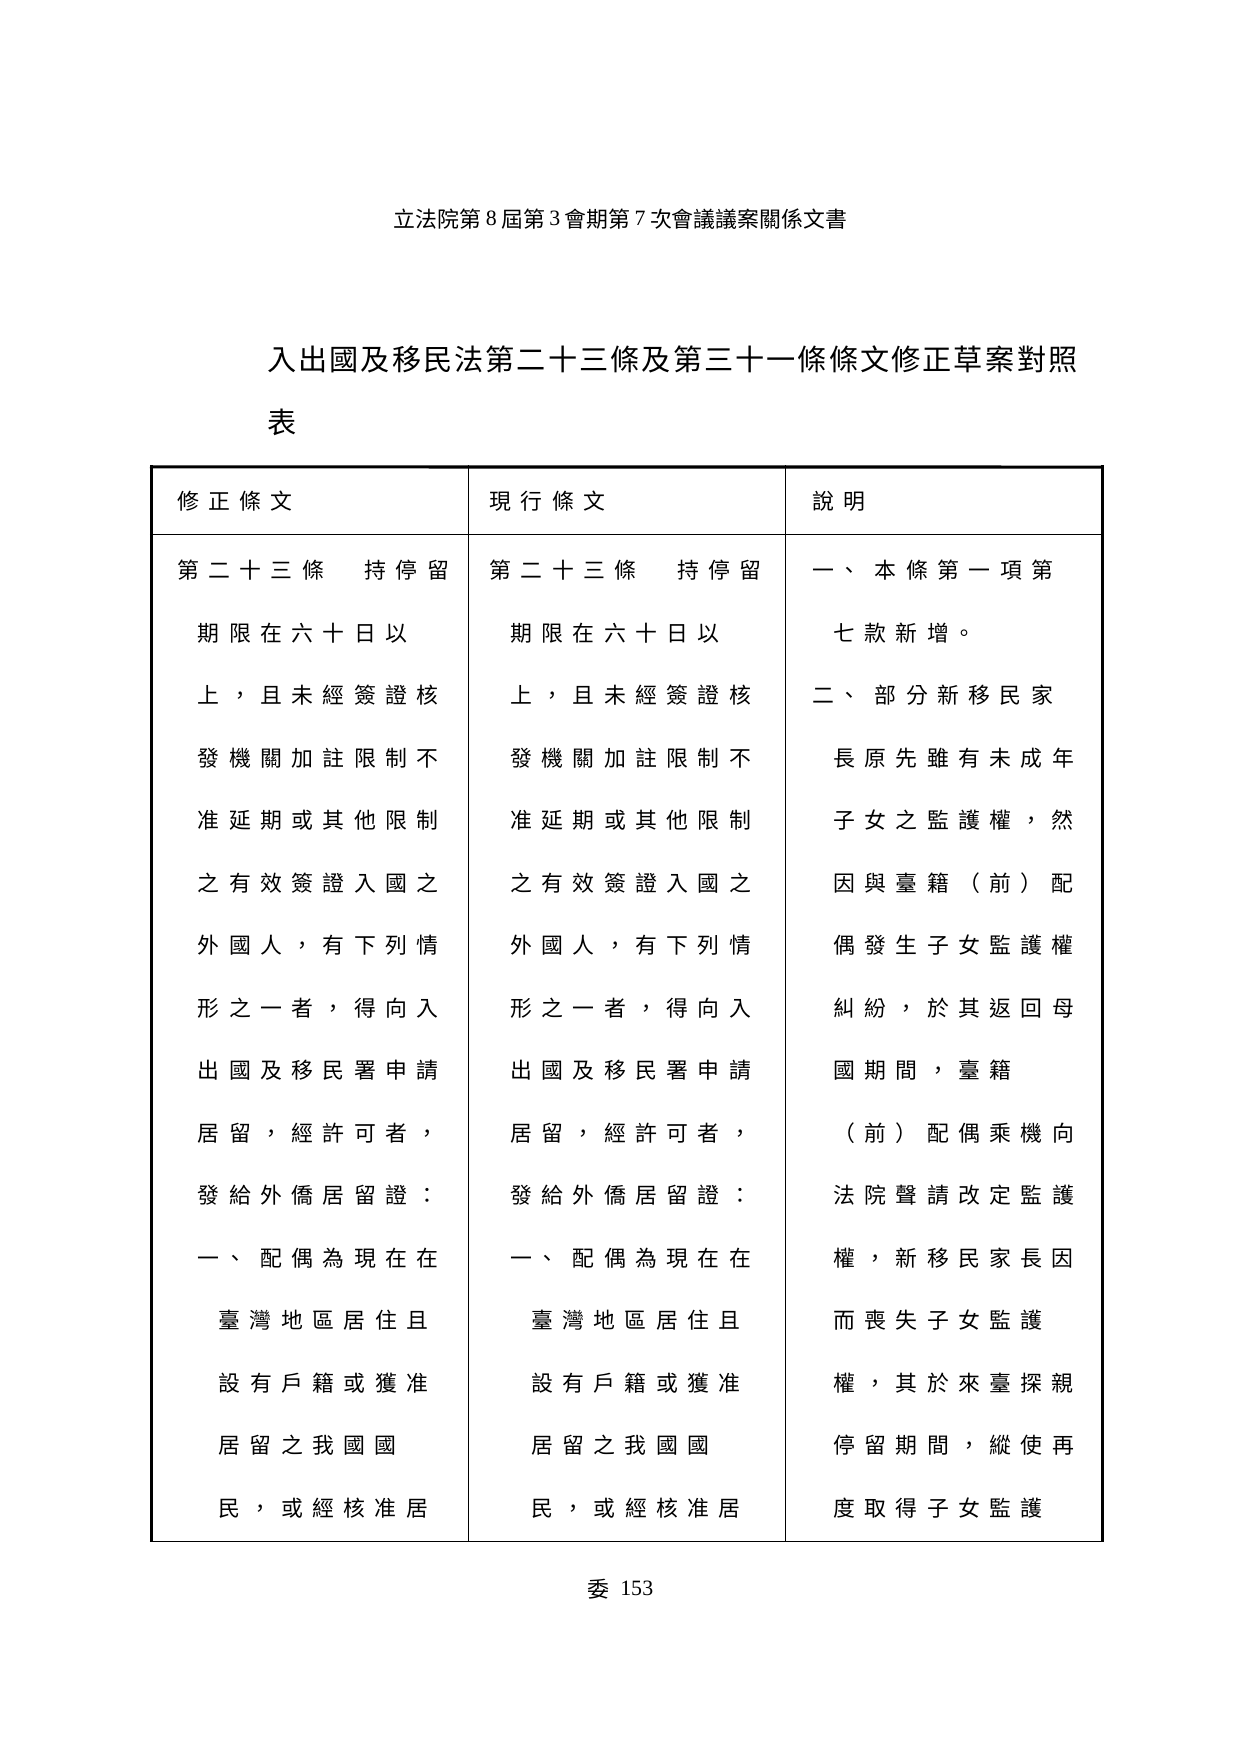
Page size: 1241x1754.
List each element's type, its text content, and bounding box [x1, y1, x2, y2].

table_cell 一、本條第一項第七款新增。 二、部分新移民家長原先雖有未成年子女之監護權，然因與臺籍（前）配偶發生子女監護權糾紛，於其返回母國期間，臺籍（前）配偶乘機向法院聲請改定監護權，新移民家長因而喪失子女監護權，其於來臺探親停留期間，縱使再度取得子女監護 [786, 535, 1101, 1541]
table_cell 修正條文 [153, 469, 468, 534]
table_cell 第二十三條 持停留期限在六十日以上，且未經簽證核發機關加註限制不准延期或其他限制之有效簽證入國之外國人，有下列情形之一者，得向入出國及移民署申請居留，經許可者，發給外僑居留證： 一、配偶為現在在臺灣地區居住且設有戶籍或獲准居留之我國國民，或經核准居 [153, 535, 468, 1541]
table_cell 第二十三條 持停留期限在六十日以上，且未經簽證核發機關加註限制不准延期或其他限制之有效簽證入國之外國人，有下列情形之一者，得向入出國及移民署申請居留，經許可者，發給外僑居留證： 一、配偶為現在在臺灣地區居住且設有戶籍或獲准居留之我國國民，或經核准居 [469, 535, 785, 1541]
table_header 入出國及移民法第二十三條及第三十一條條文修正草案對照表 [151, 313, 1102, 465]
table_cell 現行條文 [469, 469, 785, 534]
table_cell 說明 [786, 469, 1101, 534]
